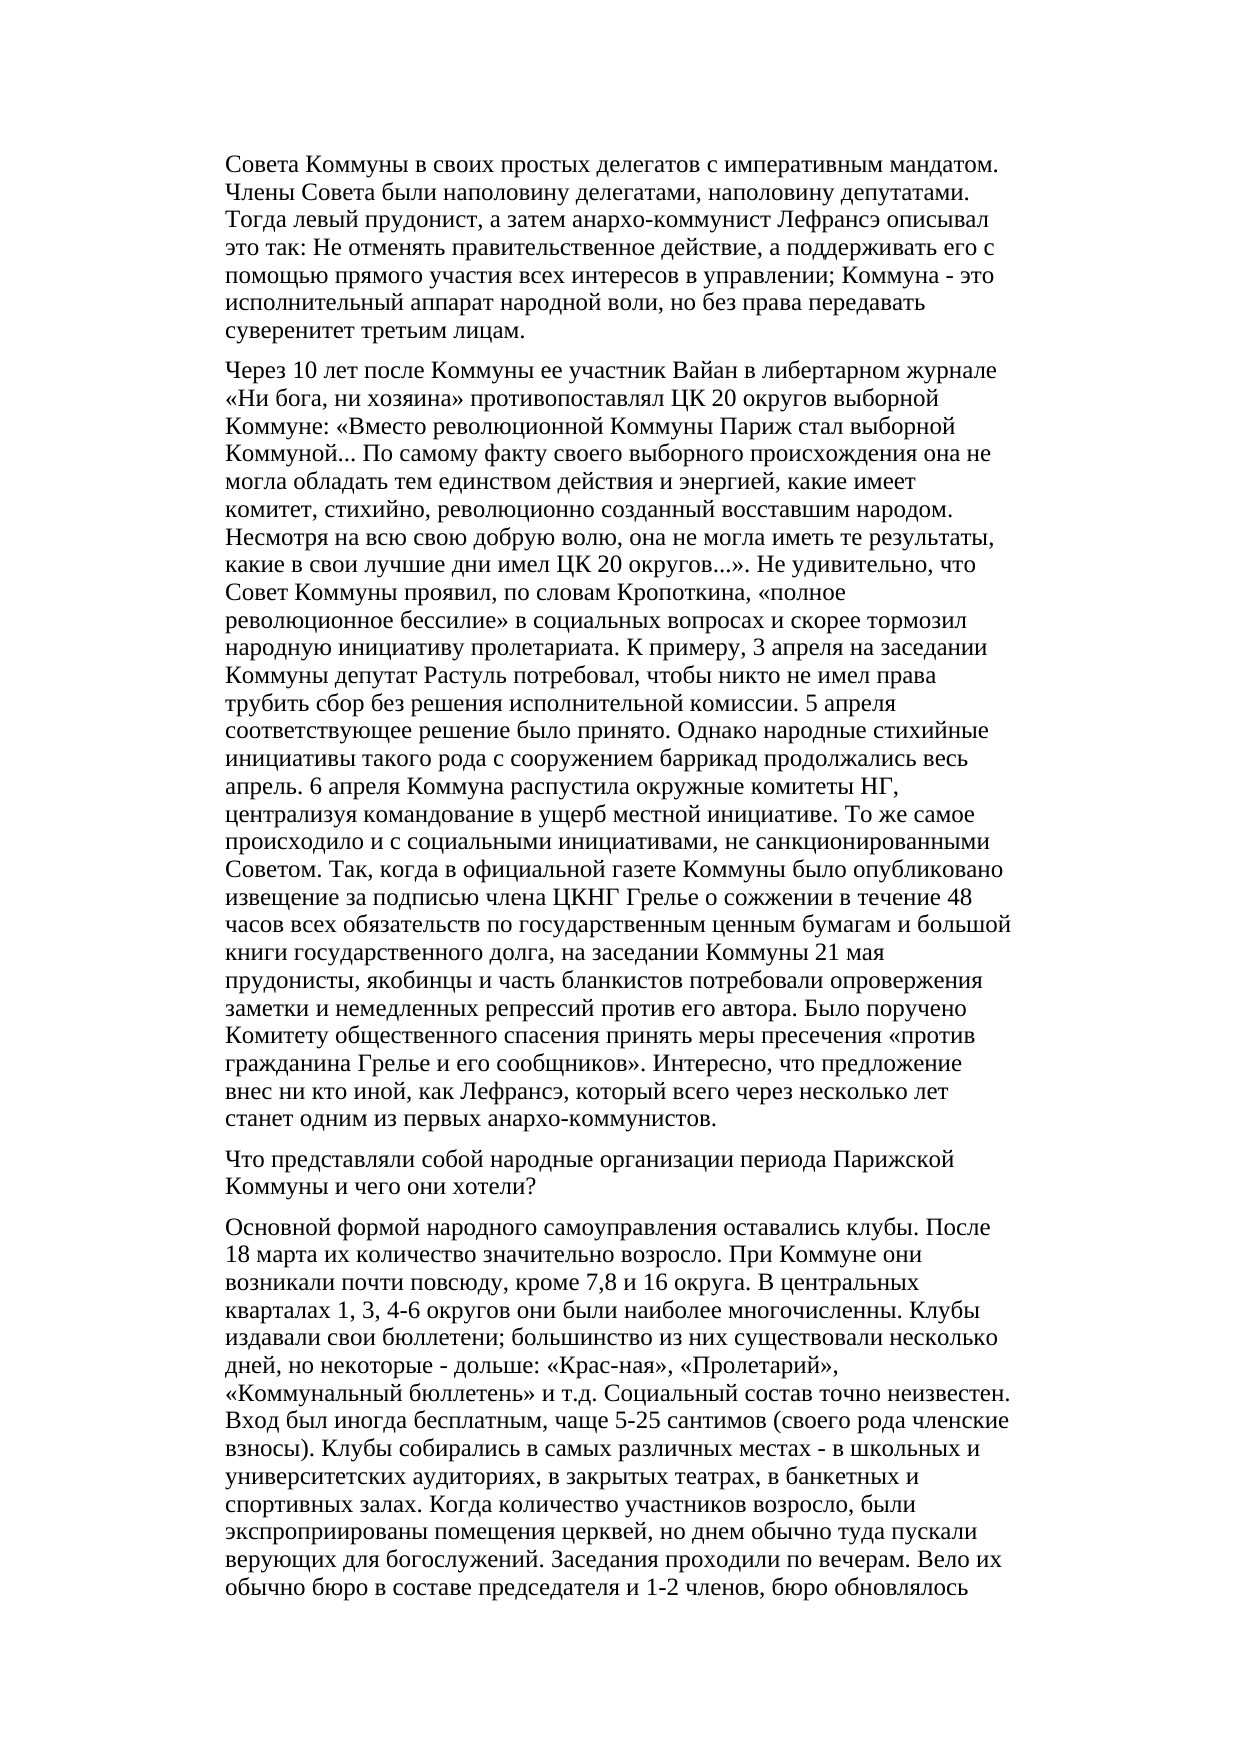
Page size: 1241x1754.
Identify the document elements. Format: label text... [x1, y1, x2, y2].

text Совета Коммуны в своих простых делегатов с императивным мандатом. Члены Совета были наполовину делегатами, наполовину депутатами. Тогда левый прудонист, а затем анархо-коммунист Лефрансэ описывал это так: Не отменять правительственное действие, а поддерживать его с помощью прямого участия всех интересов в управлении; Коммуна - это исполнительный аппарат народной воли, но без права передавать суверенитет третьим лицам. [225, 150, 1015, 344]
text Основной формой народного самоуправления оставались клубы. После 18 марта их количество значительно возросло. При Коммуне они возникали почти повсюду, кроме 7,8 и 16 округа. В центральных кварталах 1, 3, 4-6 округов они были наиболее многочисленны. Клубы издавали свои бюллетени; большинство из них существовали несколько дней, но некоторые - дольше: «Крас-ная», «Пролетарий», «Коммунальный бюллетень» и т.д. Социальный состав точно неизвестен. Вход был иногда бесплатным, чаще 5-25 сантимов (своего рода членские взносы). Клубы собирались в самых различных местах - в школьных и университетских аудиториях, в закрытых театрах, в банкетных и спортивных залах. Когда количество участников возросло, были экспроприированы помещения церквей, но днем обычно туда пускали верующих для богослужений. Заседания проходили по вечерам. Вело их обычно бюро в составе председателя и 1-2 членов, бюро обновлялось [225, 1213, 1015, 1601]
text Через 10 лет после Коммуны ее участник Вайан в либертарном журнале «Ни бога, ни хозяина» противопоставлял ЦК 20 округов выборной Коммуне: «Вместо революционной Коммуны Париж стал выборной Коммуной... По самому факту своего выборного происхождения она не могла обладать тем единством действия и энергией, какие имеет комитет, стихийно, революционно созданный восставшим народом. Несмотря на всю свою добрую волю, она не могла иметь те результаты, какие в свои лучшие дни имел ЦК 20 округов...». Не удивительно, что Совет Коммуны проявил, по словам Кропоткина, «полное революционное бессилие» в социальных вопросах и скорее тормозил народную инициативу пролетариата. К примеру, 3 апреля на заседании Коммуны депутат Растуль потребовал, чтобы никто не имел права трубить сбор без решения исполнительной комиссии. 5 апреля соответствующее решение было принято. Однако народные стихийные инициативы такого рода с сооружением баррикад продолжались весь апрель. 6 апреля Коммуна распустила окружные комитеты НГ, централизуя командование в ущерб местной инициативе. То же самое происходило и с социальными инициативами, не санкционированными Советом. Так, когда в официальной газете Коммуны было опубликовано извещение за подписью члена ЦКНГ Грелье о сожжении в течение 48 часов всех обязательств по государственным ценным бумагам и большой книги государственного долга, на заседании Коммуны 21 мая прудонисты, якобинцы и часть бланкистов потребовали опровержения заметки и немедленных репрессий против его автора. Было поручено Комитету общественного спасения принять меры пресечения «против гражданина Грелье и его сообщников». Интересно, что предложение внес ни кто иной, как Лефрансэ, который всего через несколько лет станет одним из первых анархо-коммунистов. [225, 356, 1015, 1132]
text Что представляли собой народные организации периода Парижской Коммуны и чего они хотели? [225, 1145, 1015, 1200]
